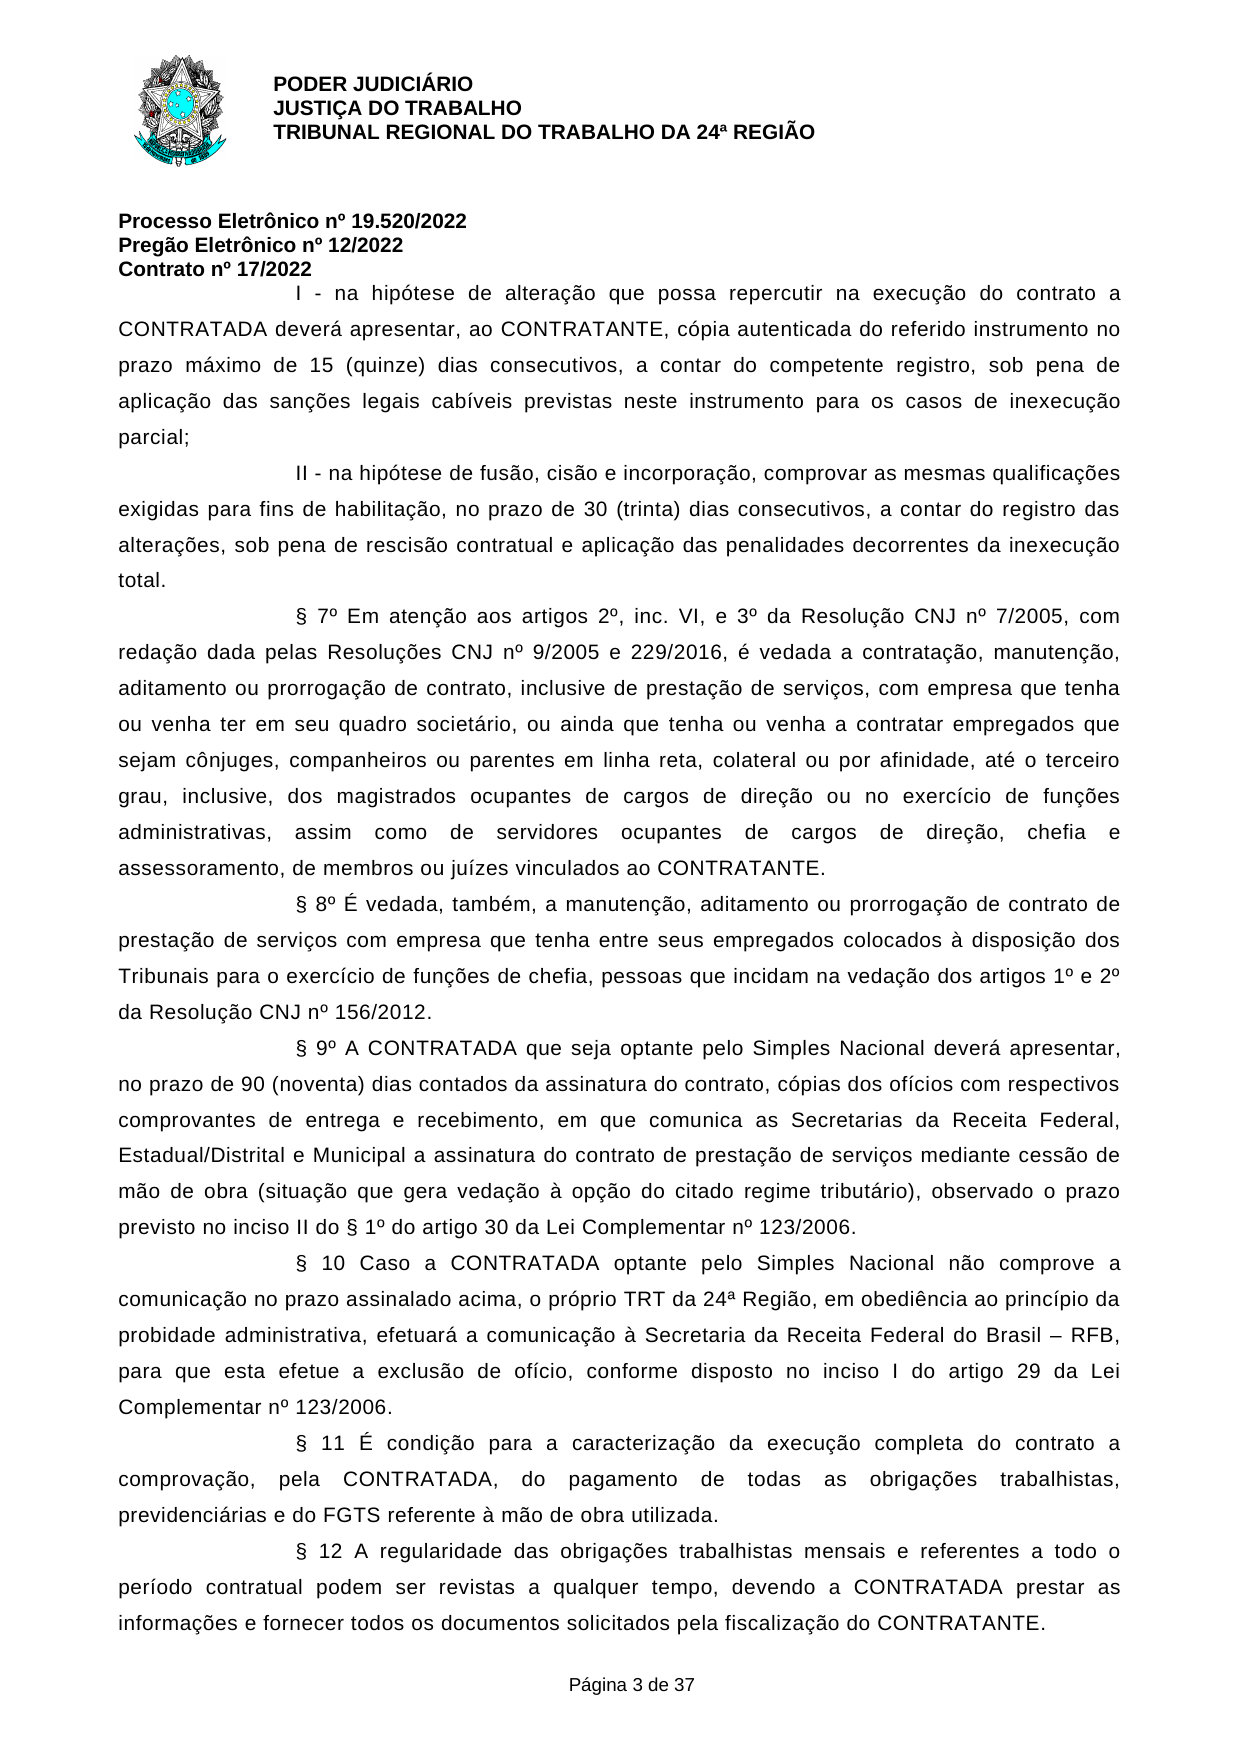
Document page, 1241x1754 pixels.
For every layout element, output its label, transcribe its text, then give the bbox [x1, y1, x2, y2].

text § 10 Caso a CONTRATADA optante pelo Simples Nacional não comprove a comunicação no prazo assinalado acima, o próprio TRT da 24ª Região, em obediência ao princípio da probidade administrativa, efetuará a comunicação à Secretaria da Receita Federal do Brasil – RFB, para que esta efetue a exclusão de ofício, conforme disposto no inciso I do artigo 29 da Lei Complementar nº 123/2006. [118, 1251, 1122, 1419]
picture [133, 55, 228, 167]
text § 12 A regularidade das obrigações trabalhistas mensais e referentes a todo o período contratual podem ser revistas a qualquer tempo, devendo a CONTRATADA prestar as informações e fornecer todos os documentos solicitados pela fiscalização do CONTRATANTE. [118, 1539, 1122, 1634]
text § 11 É condição para a caracterização da execução completa do contrato a comprovação, pela CONTRATADA, do pagamento de todas as obrigações trabalhistas, previdenciárias e do FGTS referente à mão de obra utilizada. [118, 1431, 1122, 1527]
text I - na hipótese de alteração que possa repercutir na execução do contrato a CONTRATADA deverá apresentar, ao CONTRATANTE, cópia autenticada do referido instrumento no prazo máximo de 15 (quinze) dias consecutivos, a contar do competente registro, sob pena de aplicação das sanções legais cabíveis previstas neste instrumento para os casos de inexecução parcial; [118, 281, 1122, 448]
text § 9º A CONTRATADA que seja optante pelo Simples Nacional deverá apresentar, no prazo de 90 (noventa) dias contados da assinatura do contrato, cópias dos ofícios com respectivos comprovantes de entrega e recebimento, em que comunica as Secretarias da Receita Federal, Estadual/Distrital e Municipal a assinatura do contrato de prestação de serviços mediante cessão de mão de obra (situação que gera vedação à opção do citado regime tributário), observado o prazo previsto no inciso II do § 1º do artigo 30 da Lei Complementar nº 123/2006. [118, 1036, 1122, 1239]
text § 8º É vedada, também, a manutenção, aditamento ou prorrogação de contrato de prestação de serviços com empresa que tenha entre seus empregados colocados à disposição dos Tribunais para o exercício de funções de chefia, pessoas que incidam na vedação dos artigos 1º e 2º da Resolução CNJ nº 156/2012. [118, 892, 1122, 1023]
text II - na hipótese de fusão, cisão e incorporação, comprovar as mesmas qualificações exigidas para fins de habilitação, no prazo de 30 (trinta) dias consecutivos, a contar do registro das alterações, sob pena de rescisão contratual e aplicação das penalidades decorrentes da inexecução total. [118, 461, 1122, 592]
text § 7º Em atenção aos artigos 2º, inc. VI, e 3º da Resolução CNJ nº 7/2005, com redação dada pelas Resoluções CNJ nº 9/2005 e 229/2016, é vedada a contratação, manutenção, aditamento ou prorrogação de contrato, inclusive de prestação de serviços, com empresa que tenha ou venha ter em seu quadro societário, ou ainda que tenha ou venha a contratar empregados que sejam cônjuges, companheiros ou parentes em linha reta, colateral ou por afinidade, até o terceiro grau, inclusive, dos magistrados ocupantes de cargos de direção ou no exercício de funções administrativas, assim como de servidores ocupantes de cargos de direção, chefia e assessoramento, de membros ou juízes vinculados ao CONTRATANTE. [118, 604, 1122, 880]
